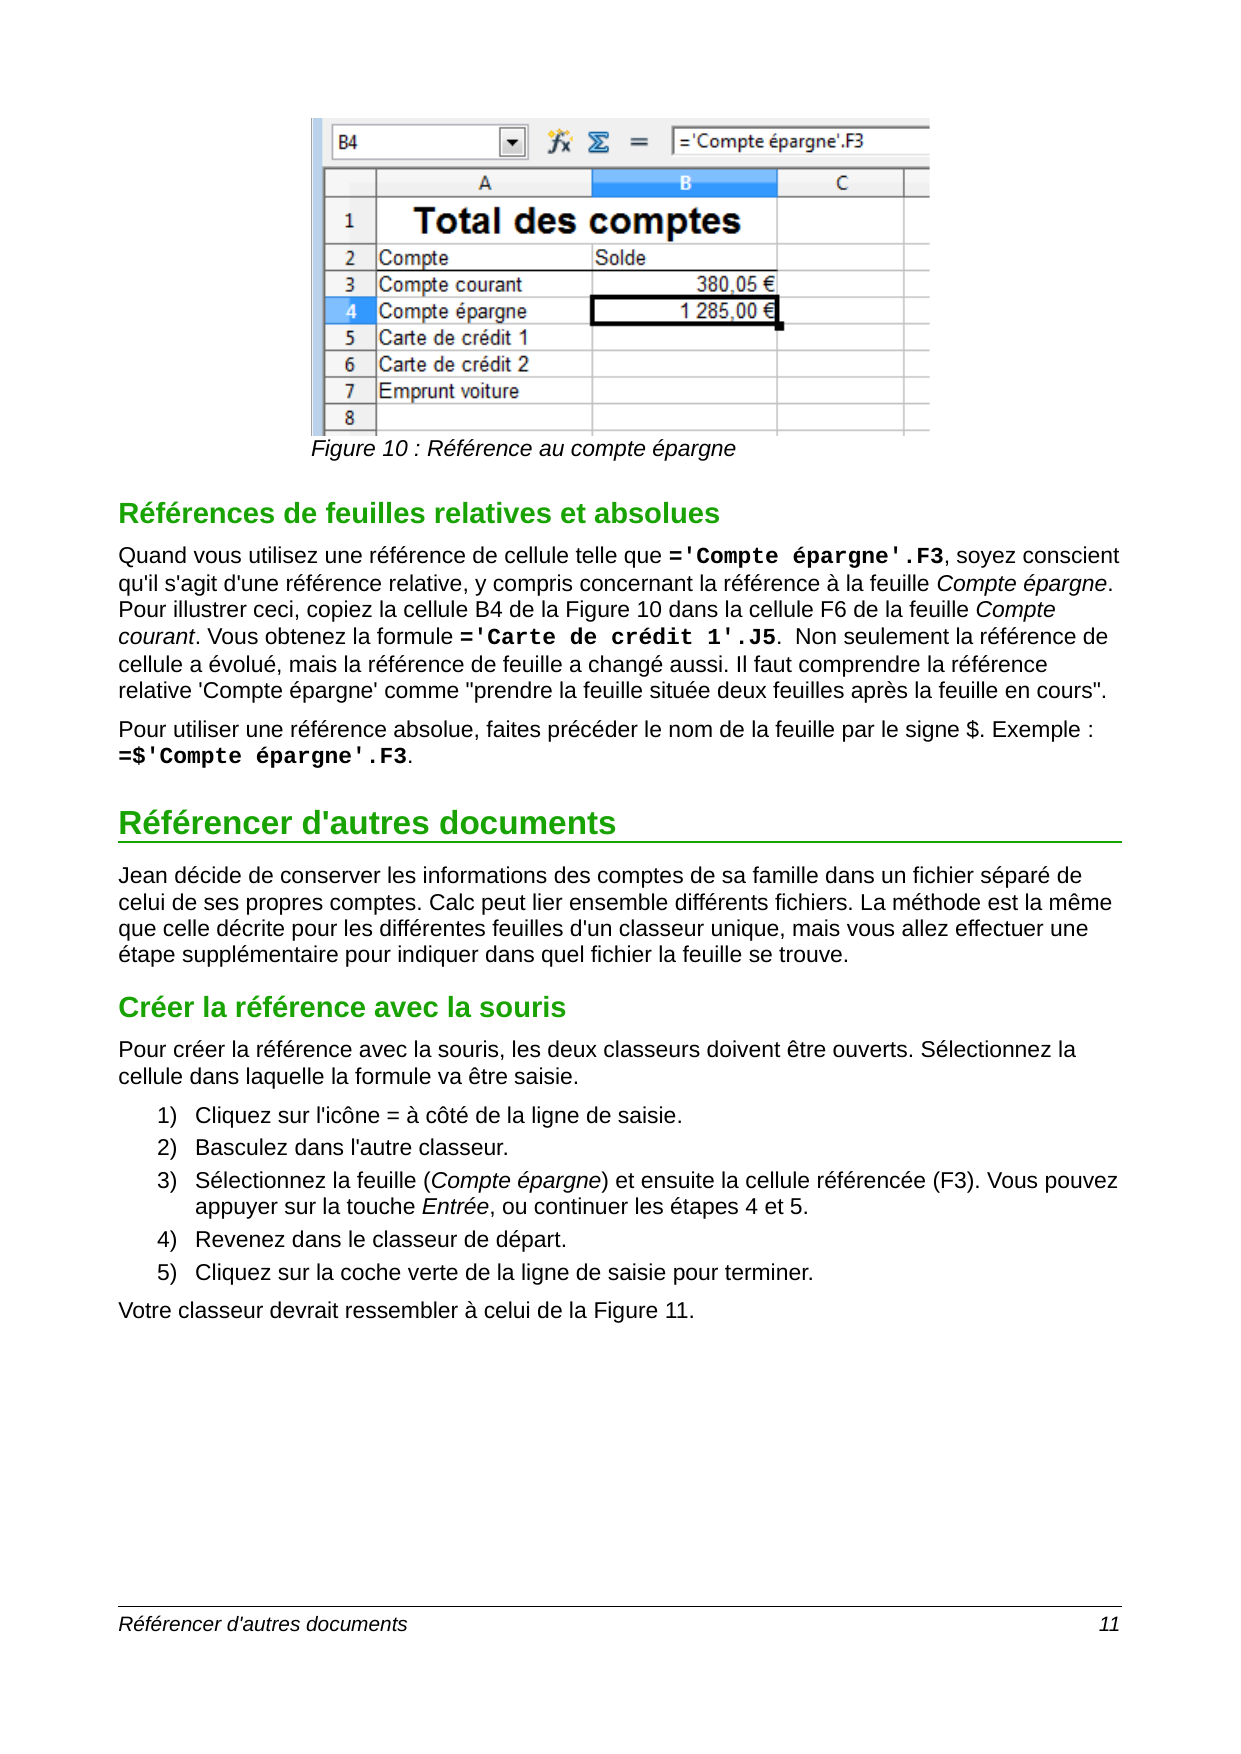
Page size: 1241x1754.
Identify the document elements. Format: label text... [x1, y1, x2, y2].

list Cliquez sur l'icône = à côté de la ligne de saisie. [177, 1102, 1122, 1128]
text Pour créer la référence avec la souris, les deux classeurs doivent être ouverts. Sélectionnez la cellule dans laquelle la formule va être saisie. [118, 1036, 1122, 1089]
list Sélectionnez la feuille (Compte épargne) et ensuite la cellule référencée (F3). Vous pouvez appuyer sur la touche Entrée, ou continuer les étapes 4 et 5. [177, 1167, 1122, 1219]
picture [311, 118, 930, 436]
subtitle Références de feuilles relatives et absolues [118, 496, 1122, 529]
list Basculez dans l'autre classeur. [177, 1134, 1122, 1161]
subtitle Créer la référence avec la souris [118, 991, 1122, 1024]
subtitle Référencer d'autres documents [118, 803, 1122, 841]
text Figure 10 : Référence au compte épargne [311, 436, 929, 462]
text Votre classeur devrait ressembler à celui de la Figure 11. [118, 1297, 1122, 1324]
list Revenez dans le classeur de départ. [177, 1226, 1122, 1252]
text Jean décide de conserver les informations des comptes de sa famille dans un fichier séparé de celui de ses propres comptes. Calc peut lier ensemble différents fichiers. La méthode est la même que celle décrite pour les différentes feuilles d'un classeur unique, mais vous allez effectuer une étape supplémentaire pour indiquer dans quel fichier la feuille se trouve. [118, 862, 1122, 967]
text Pour utiliser une référence absolue, faites précéder le nom de la feuille par le signe $. Exemple : =$'Compte épargne'.F3. [118, 716, 1122, 771]
text Quand vous utilisez une référence de cellule telle que ='Compte épargne'.F3, soyez conscient qu'il s'agit d'une référence relative, y compris concernant la référence à la feuille Compte épargne. Pour illustrer ceci, copiez la cellule B4 de la Figure 10 dans la cellule F6 de la feuille Compte courant. Vous obtenez la formule ='Carte de crédit 1'.J5. Non seulement la référence de cellule a évolué, mais la référence de feuille a changé aussi. Il faut comprendre la référence relative 'Compte épargne' comme "prendre la feuille située deux feuilles après la feuille en cours". [118, 542, 1122, 704]
list Cliquez sur la coche verte de la ligne de saisie pour terminer. [177, 1258, 1122, 1285]
